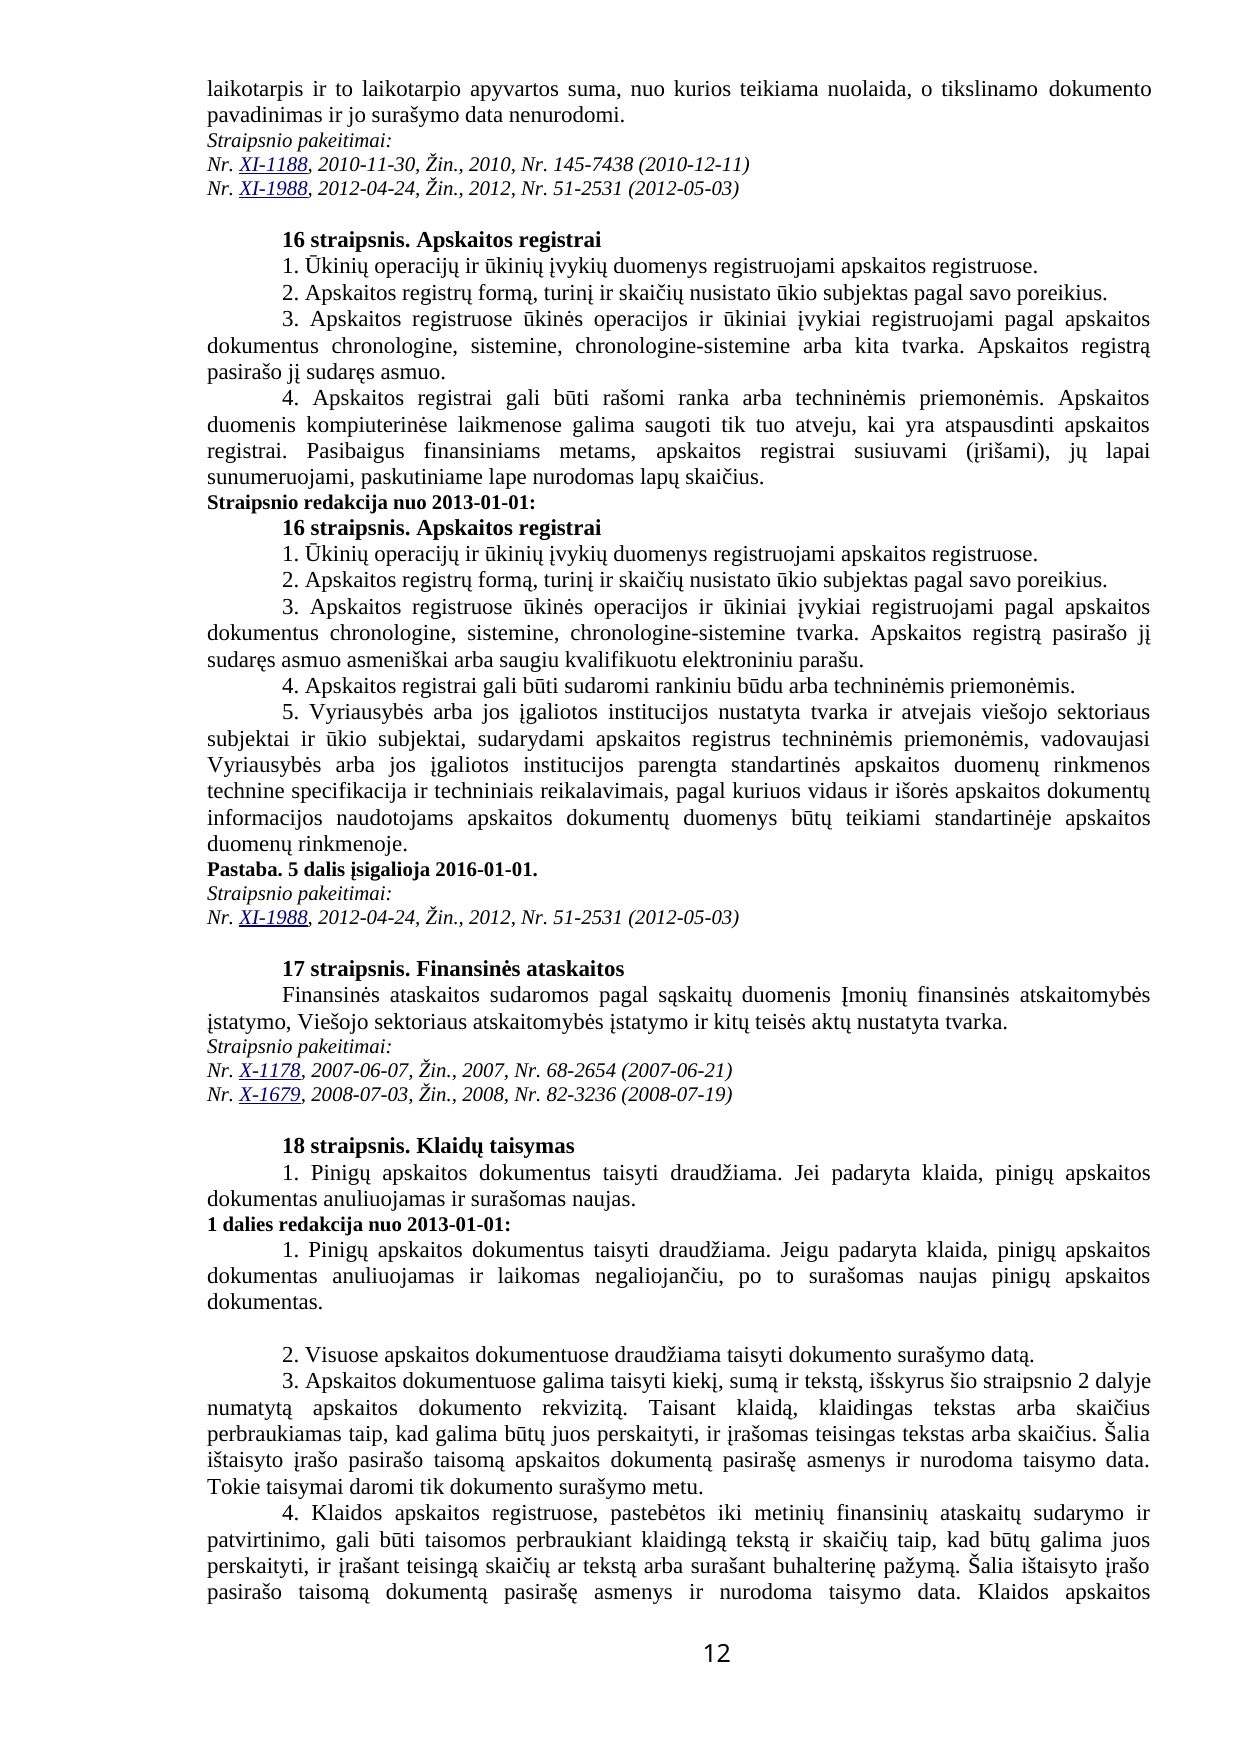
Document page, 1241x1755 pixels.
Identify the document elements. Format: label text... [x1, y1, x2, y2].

text Straipsnio pakeitimai: [207, 128, 1152, 152]
text 5. Vyriausybės arba jos įgaliotos institucijos nustatyta tvarka ir atvejais viešojo sektoriaus subjektai ir ūkio subjektai, sudarydami apskaitos registrus techninėmis priemonėmis, vadovaujasi Vyriausybės arba jos įgaliotos institucijos parengta standartinės apskaitos duomenų rinkmenos technine specifikacija ir techniniais reikalavimais, pagal kuriuos vidaus ir išorės apskaitos dokumentų informacijos naudotojams apskaitos dokumentų duomenys būtų teikiami standartinėje apskaitos duomenų rinkmenoje. [207, 698, 1152, 856]
text 4. Klaidos apskaitos registruose, pastebėtos iki metinių finansinių ataskaitų sudarymo ir patvirtinimo, gali būti taisomos perbraukiant klaidingą tekstą ir skaičių taip, kad būtų galima juos perskaityti, ir įrašant teisingą skaičių ar tekstą arba surašant buhalterinę pažymą. Šalia ištaisyto įrašo pasirašo taisomą dokumentą pasirašę asmenys ir nurodoma taisymo data. Klaidos apskaitos [207, 1499, 1152, 1605]
text 16 straipsnis. Apskaitos registrai [207, 226, 1152, 253]
text 1. Pinigų apskaitos dokumentus taisyti draudžiama. Jei padaryta klaida, pinigų apskaitos dokumentas anuliuojamas ir surašomas naujas. [207, 1159, 1152, 1212]
text 17 straipsnis. Finansinės ataskaitos [207, 955, 1152, 981]
text 18 straipsnis. Klaidų taisymas [207, 1133, 1152, 1159]
text 1. Ūkinių operacijų ir ūkinių įvykių duomenys registruojami apskaitos registruose. [207, 253, 1152, 279]
text Nr. X-1679, 2008-07-03, Žin., 2008, Nr. 82-3236 (2008-07-19) [207, 1082, 1152, 1106]
text Straipsnio pakeitimai: [207, 1034, 1152, 1058]
text 2. Apskaitos registrų formą, turinį ir skaičių nusistato ūkio subjektas pagal savo poreikius. [207, 567, 1152, 593]
text 3. Apskaitos dokumentuose galima taisyti kiekį, sumą ir tekstą, išskyrus šio straipsnio 2 dalyje numatytą apskaitos dokumento rekvizitą. Taisant klaidą, klaidingas tekstas arba skaičius perbraukiamas taip, kad galima būtų juos perskaityti, ir įrašomas teisingas tekstas arba skaičius. Šalia ištaisyto įrašo pasirašo taisomą apskaitos dokumentą pasirašę asmenys ir nurodoma taisymo data. Tokie taisymai daromi tik dokumento surašymo metu. [207, 1367, 1152, 1499]
text 1. Pinigų apskaitos dokumentus taisyti draudžiama. Jeigu padaryta klaida, pinigų apskaitos dokumentas anuliuojamas ir laikomas negaliojančiu, po to surašomas naujas pinigų apskaitos dokumentas. [207, 1236, 1152, 1315]
text 4. Apskaitos registrai gali būti rašomi ranka arba techninėmis priemonėmis. Apskaitos duomenis kompiuterinėse laikmenose galima saugoti tik tuo atveju, kai yra atspausdinti apskaitos registrai. Pasibaigus finansiniams metams, apskaitos registrai susiuvami (įrišami), jų lapai sunumeruojami, paskutiniame lape nurodomas lapų skaičius. [207, 384, 1152, 490]
text 1 dalies redakcija nuo 2013-01-01: [207, 1212, 1152, 1236]
text 4. Apskaitos registrai gali būti sudaromi rankiniu būdu arba techninėmis priemonėmis. [207, 672, 1152, 698]
text 3. Apskaitos registruose ūkinės operacijos ir ūkiniai įvykiai registruojami pagal apskaitos dokumentus chronologine, sistemine, chronologine-sistemine tvarka. Apskaitos registrą pasirašo jį sudaręs asmuo asmeniškai arba saugiu kvalifikuotu elektroniniu parašu. [207, 593, 1152, 672]
text 1. Ūkinių operacijų ir ūkinių įvykių duomenys registruojami apskaitos registruose. [207, 540, 1152, 567]
text Finansinės ataskaitos sudaromos pagal sąskaitų duomenis Įmonių finansinės atskaitomybės įstatymo, Viešojo sektoriaus atskaitomybės įstatymo ir kitų teisės aktų nustatyta tvarka. [207, 981, 1152, 1034]
text Straipsnio redakcija nuo 2013-01-01: [207, 490, 1152, 514]
text Nr. XI-1988, 2012-04-24, Žin., 2012, Nr. 51-2531 (2012-05-03) [207, 176, 1152, 200]
text laikotarpis ir to laikotarpio apyvartos suma, nuo kurios teikiama nuolaida, o tikslinamo dokumento pavadinimas ir jo surašymo data nenurodomi. [207, 75, 1152, 128]
text Pastaba. 5 dalis įsigalioja 2016-01-01. [207, 856, 1152, 881]
text 3. Apskaitos registruose ūkinės operacijos ir ūkiniai įvykiai registruojami pagal apskaitos dokumentus chronologine, sistemine, chronologine-sistemine arba kita tvarka. Apskaitos registrą pasirašo jį sudaręs asmuo. [207, 305, 1152, 384]
text 2. Visuose apskaitos dokumentuose draudžiama taisyti dokumento surašymo datą. [207, 1341, 1152, 1367]
text 16 straipsnis. Apskaitos registrai [207, 514, 1152, 540]
text Straipsnio pakeitimai: [207, 881, 1152, 904]
text Nr. XI-1988, 2012-04-24, Žin., 2012, Nr. 51-2531 (2012-05-03) [207, 904, 1152, 929]
text Nr. X-1178, 2007-06-07, Žin., 2007, Nr. 68-2654 (2007-06-21) [207, 1058, 1152, 1082]
text Nr. XI-1188, 2010-11-30, Žin., 2010, Nr. 145-7438 (2010-12-11) [207, 152, 1152, 176]
text 2. Apskaitos registrų formą, turinį ir skaičių nusistato ūkio subjektas pagal savo poreikius. [207, 279, 1152, 305]
